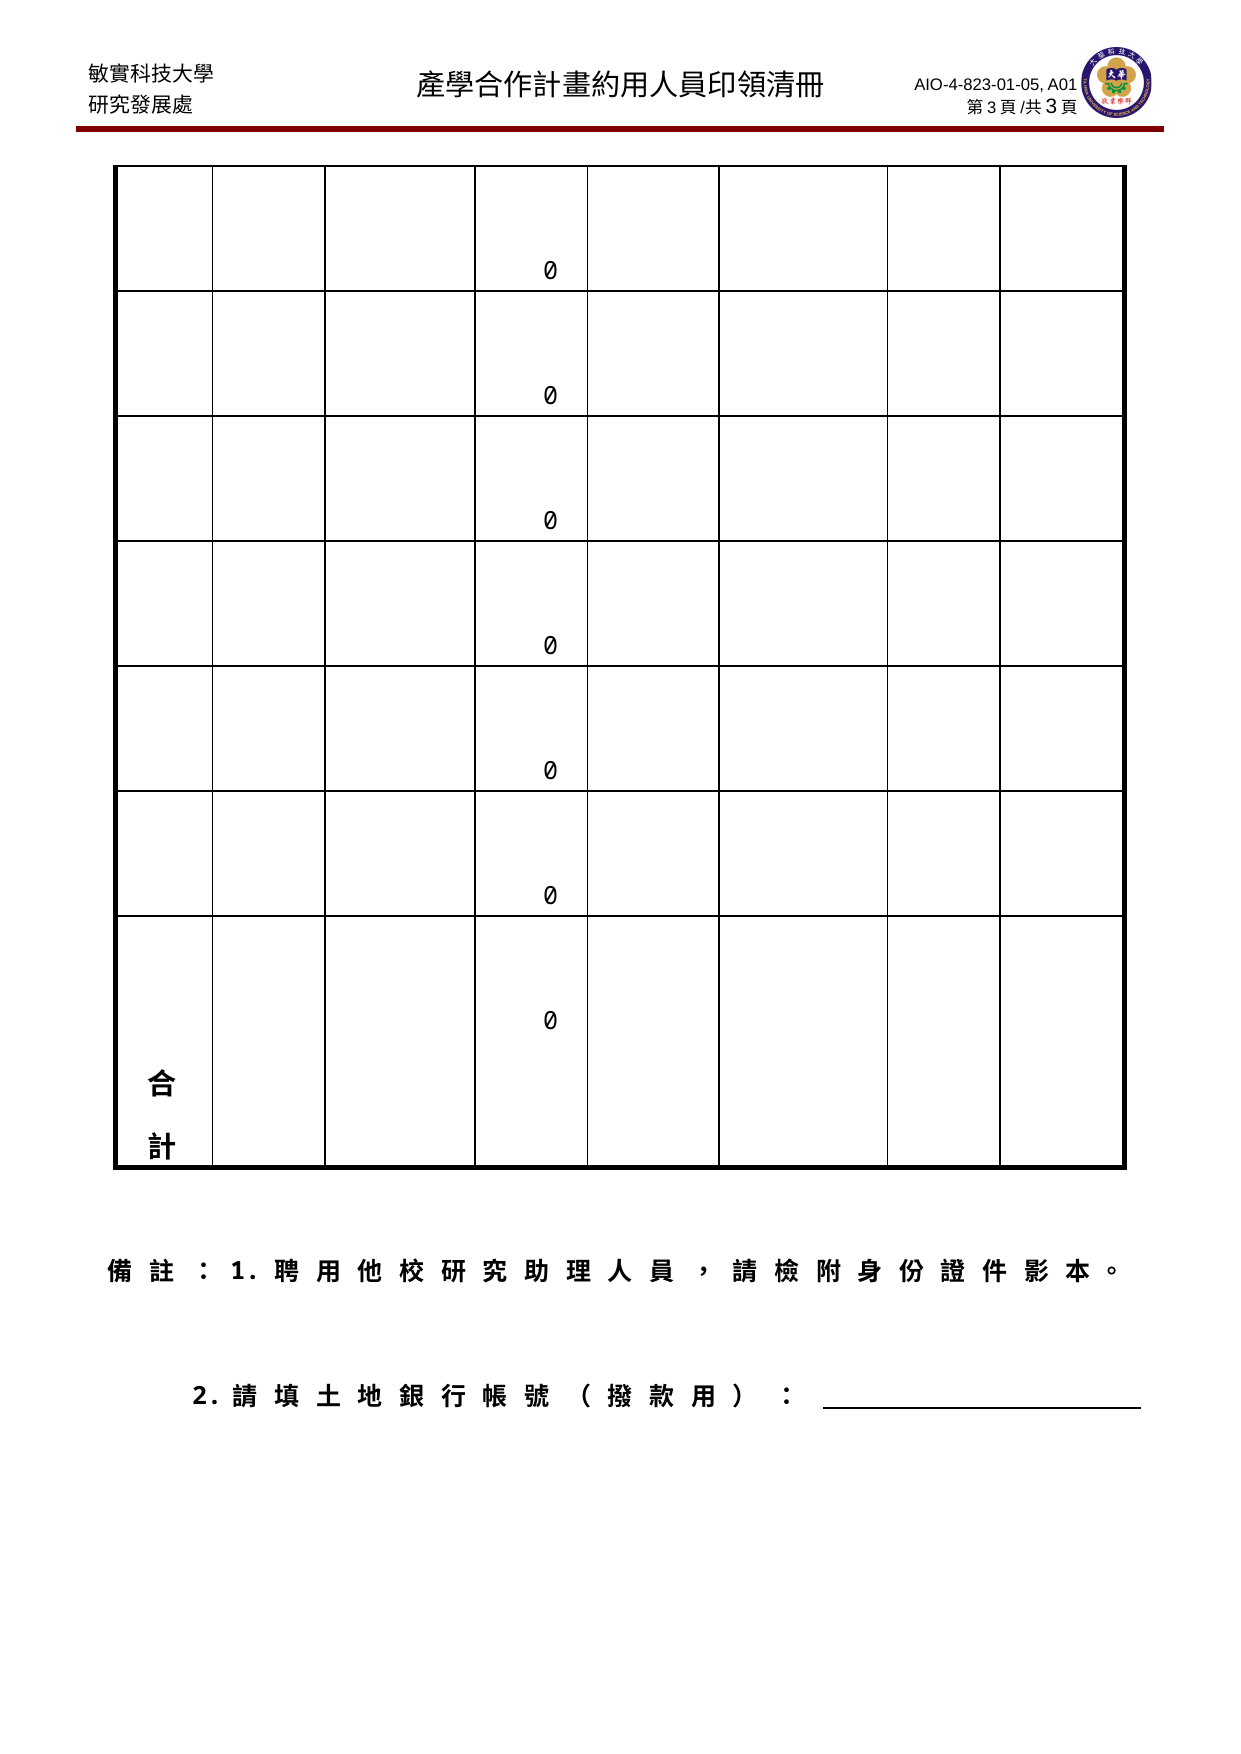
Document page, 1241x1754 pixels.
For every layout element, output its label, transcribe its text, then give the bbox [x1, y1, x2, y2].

table_cell [588, 292, 718, 415]
table_cell [326, 667, 474, 790]
table_cell [720, 417, 887, 540]
table_cell [326, 417, 474, 540]
table_cell [720, 792, 887, 915]
table_cell [888, 792, 999, 915]
table_cell [1001, 917, 1122, 1165]
table_cell [588, 917, 718, 1165]
table_cell [888, 167, 999, 290]
table_cell 0 [476, 417, 587, 540]
table_cell [213, 417, 324, 540]
table_cell [118, 792, 212, 915]
table_cell [213, 917, 324, 1165]
table_cell [326, 792, 474, 915]
table_cell [888, 542, 999, 665]
table_cell [588, 542, 718, 665]
table_cell [888, 667, 999, 790]
table_cell [213, 792, 324, 915]
table_cell [213, 667, 324, 790]
table_cell [326, 542, 474, 665]
table_cell [118, 542, 212, 665]
table_cell [888, 917, 999, 1165]
table_cell [118, 417, 212, 540]
table_cell [720, 917, 887, 1165]
table_cell [720, 167, 887, 290]
table_cell [588, 792, 718, 915]
table_cell [326, 292, 474, 415]
table_cell 0 [476, 167, 587, 290]
table_cell [720, 667, 887, 790]
table_cell [326, 917, 474, 1165]
table_cell [1001, 667, 1122, 790]
table_cell [1001, 542, 1122, 665]
table_cell [1001, 792, 1122, 915]
table_cell 0 [476, 542, 587, 665]
table_cell [1001, 292, 1122, 415]
table_cell [326, 167, 474, 290]
text 備註：1.聘用他校研究助理人員，請檢附身份證件影本。 [99, 1228, 1141, 1290]
table_cell [888, 417, 999, 540]
table_cell [213, 292, 324, 415]
table_cell [1001, 417, 1122, 540]
table_cell [213, 542, 324, 665]
table_cell 0 [476, 292, 587, 415]
table_cell 0 [476, 667, 587, 790]
text 2.請填土地銀行帳號（撥款用）： [99, 1353, 1141, 1415]
table_cell [888, 292, 999, 415]
table_cell [118, 292, 212, 415]
table_cell [588, 167, 718, 290]
table_cell [720, 542, 887, 665]
table_cell [588, 417, 718, 540]
table_cell 0 [476, 792, 587, 915]
table_cell [118, 167, 212, 290]
table_cell [213, 167, 324, 290]
table_cell [588, 667, 718, 790]
table_cell 0 [476, 917, 587, 1165]
table_cell 合 計 [118, 917, 212, 1165]
table_cell [118, 667, 212, 790]
table_cell [720, 292, 887, 415]
table_cell [1001, 167, 1122, 290]
